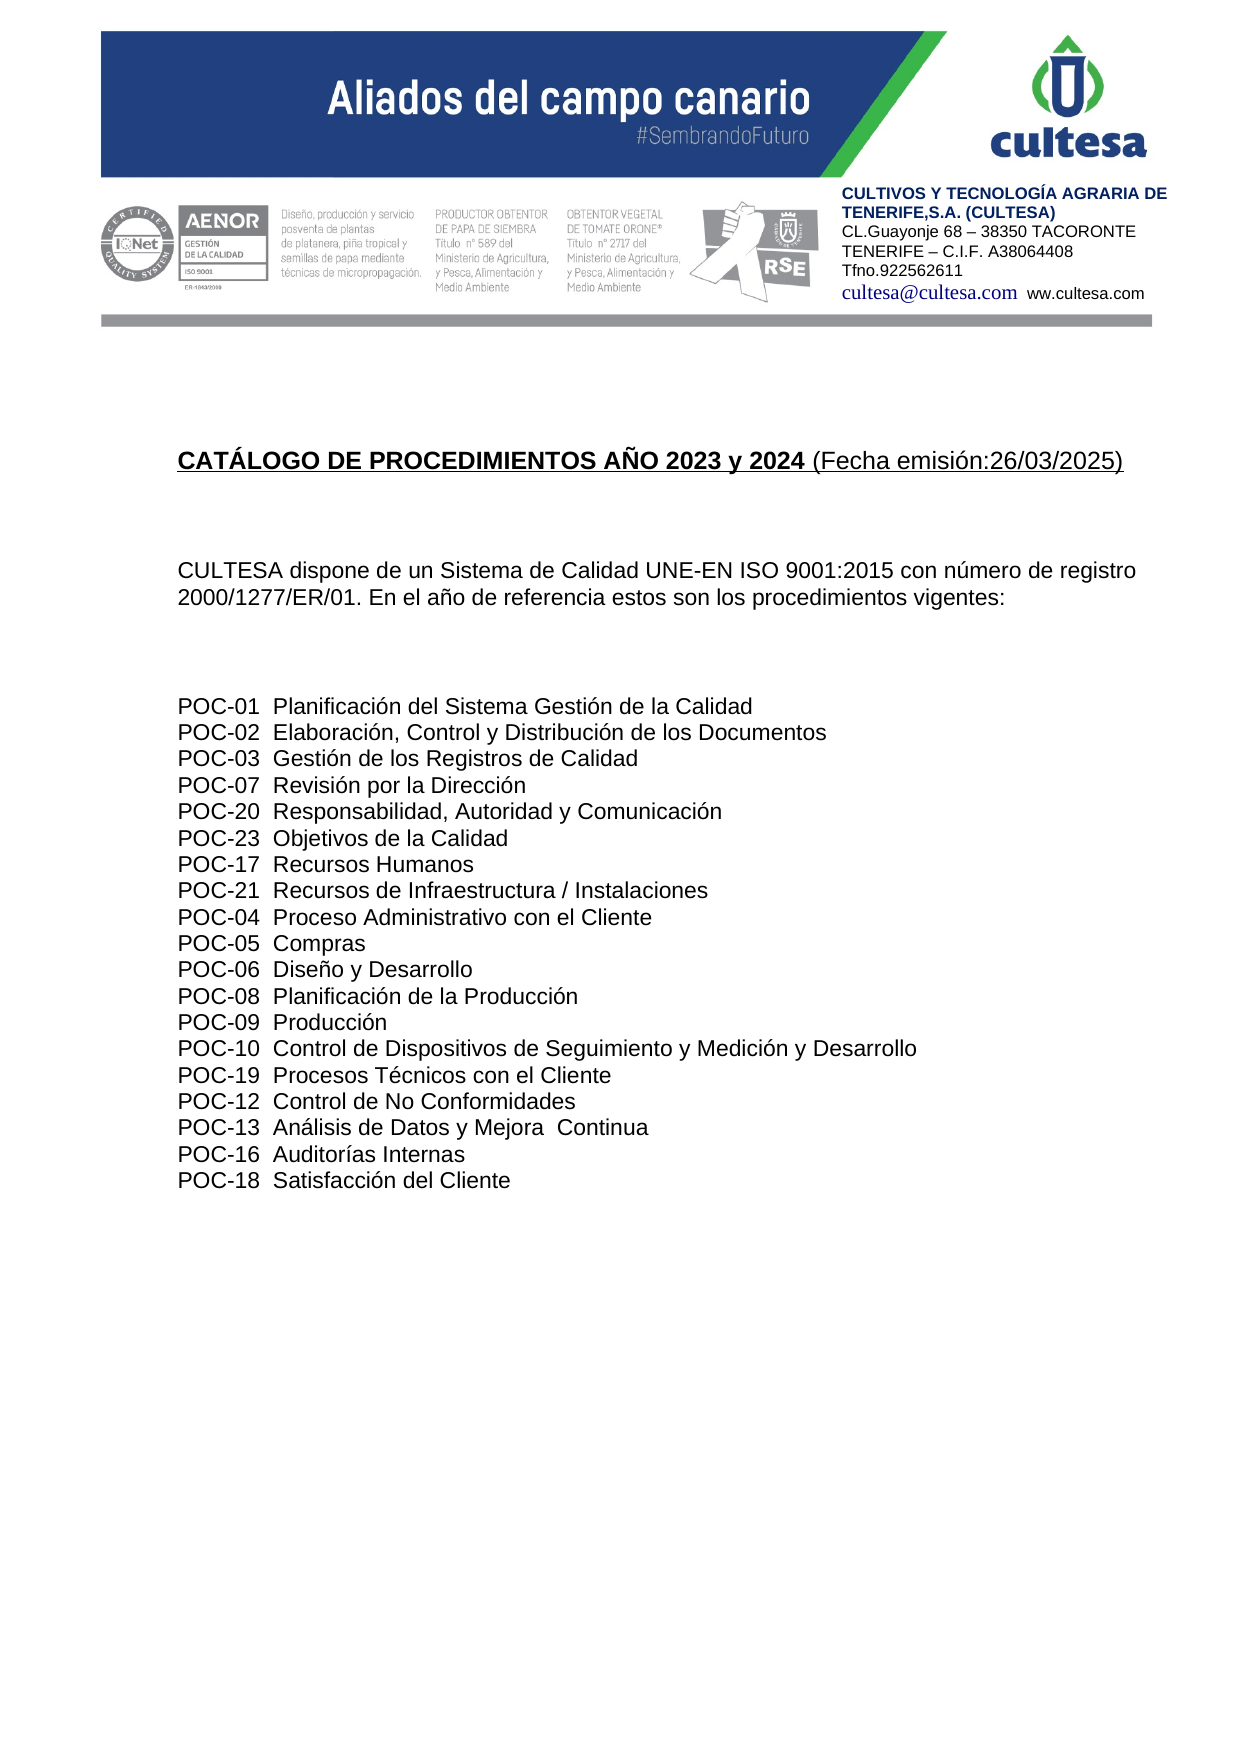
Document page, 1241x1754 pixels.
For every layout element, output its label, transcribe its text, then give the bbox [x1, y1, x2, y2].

text POC-20 Responsabilidad, Autoridad y Comunicación [177, 798, 1137, 824]
text POC-02 Elaboración, Control y Distribución de los Documentos [177, 719, 1137, 745]
text POC-12 Control de No Conformidades [177, 1088, 1137, 1114]
text POC-01 Planificación del Sistema Gestión de la Calidad [177, 693, 1137, 719]
text CULTESA dispone de un Sistema de Calidad UNE-EN ISO 9001:2015 con número de registro 2000/1277/ER/01. En el año de referencia estos son los procedimientos vigentes: [177, 557, 1137, 610]
text POC-17 Recursos Humanos [177, 851, 1137, 877]
text POC-04 Proceso Administrativo con el Cliente [177, 903, 1137, 930]
text POC-07 Revisión por la Dirección [177, 772, 1137, 798]
text CATÁLOGO DE PROCEDIMIENTOS AÑO 2023 y 2024 (Fecha emisión:26/03/2025) [177, 446, 1137, 475]
text POC-23 Objetivos de la Calidad [177, 824, 1137, 851]
text POC-16 Auditorías Internas [177, 1141, 1137, 1167]
text POC-21 Recursos de Infraestructura / Instalaciones [177, 877, 1137, 903]
text POC-13 Análisis de Datos y Mejora Continua [177, 1114, 1137, 1141]
text POC-09 Producción [177, 1009, 1137, 1035]
text POC-10 Control de Dispositivos de Seguimiento y Medición y Desarrollo [177, 1035, 1137, 1062]
text POC-08 Planificación de la Producción [177, 983, 1137, 1009]
text POC-06 Diseño y Desarrollo [177, 956, 1137, 983]
text POC-03 Gestión de los Registros de Calidad [177, 745, 1137, 772]
text POC-18 Satisfacción del Cliente [177, 1167, 1137, 1193]
text POC-19 Procesos Técnicos con el Cliente [177, 1062, 1137, 1088]
text POC-05 Compras [177, 930, 1137, 956]
